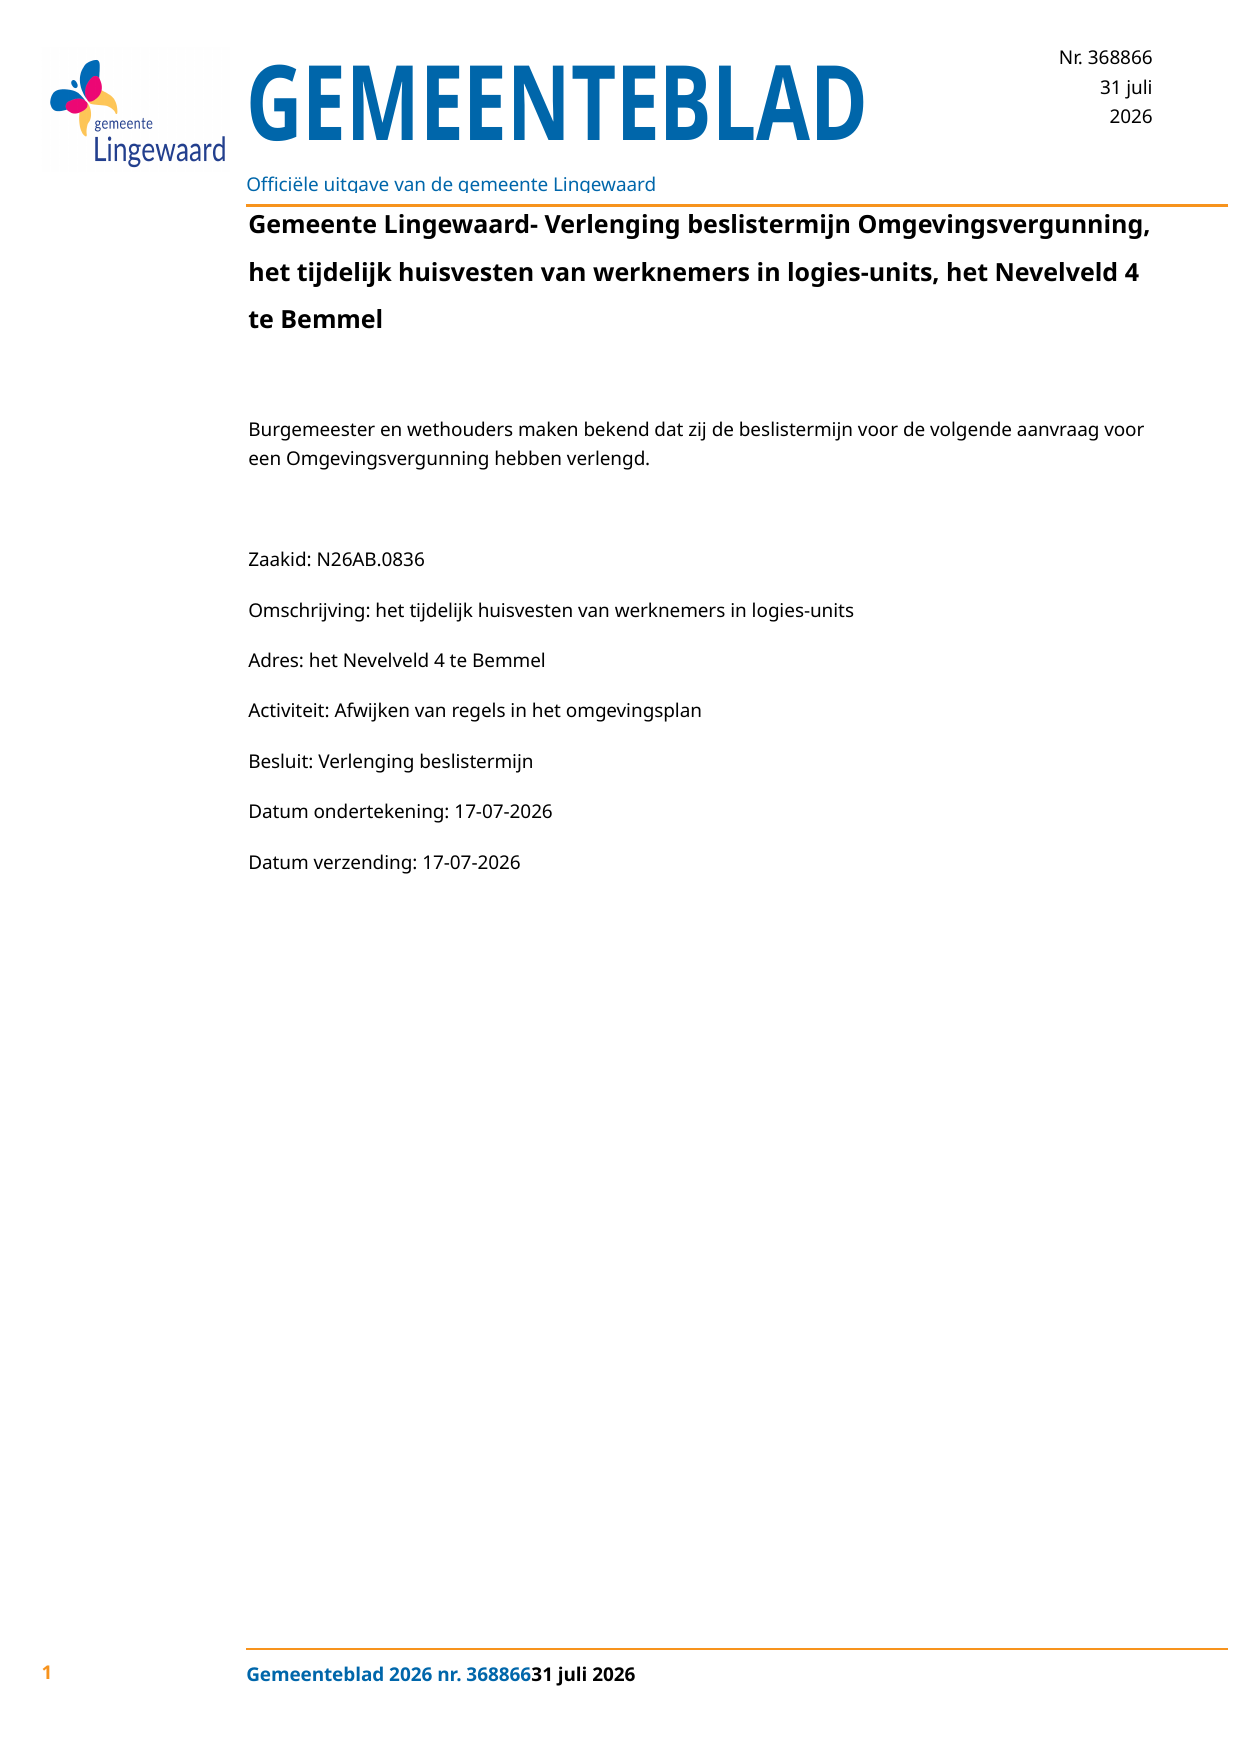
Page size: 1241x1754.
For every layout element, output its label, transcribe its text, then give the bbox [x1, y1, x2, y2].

text Burgemeester en wethouders maken bekend dat zij de beslistermijn voor de volgende aanvraag voor een Omgevingsvergunning hebben verlengd. [248, 416, 1152, 471]
picture [41, 47, 231, 172]
text Adres: het Nevelveld 4 te Bemmel [248, 647, 1152, 673]
text Gemeente Lingewaard- Verlenging beslistermijn Omgevingsvergunning, het tijdelijk huisvesten van werknemers in logies-units, het Nevelveld 4 te Bemmel [248, 207, 1152, 336]
text Activiteit: Afwijken van regels in het omgevingsplan [248, 698, 1152, 723]
text Omschrijving: het tijdelijk huisvesten van werknemers in logies-units [248, 597, 1152, 622]
text Datum ondertekening: 17-07-2026 [248, 798, 1152, 824]
text Zaakid: N26AB.0836 [248, 546, 1152, 572]
text Datum verzending: 17-07-2026 [248, 849, 1152, 874]
text Besluit: Verlenging beslistermijn [248, 748, 1152, 774]
